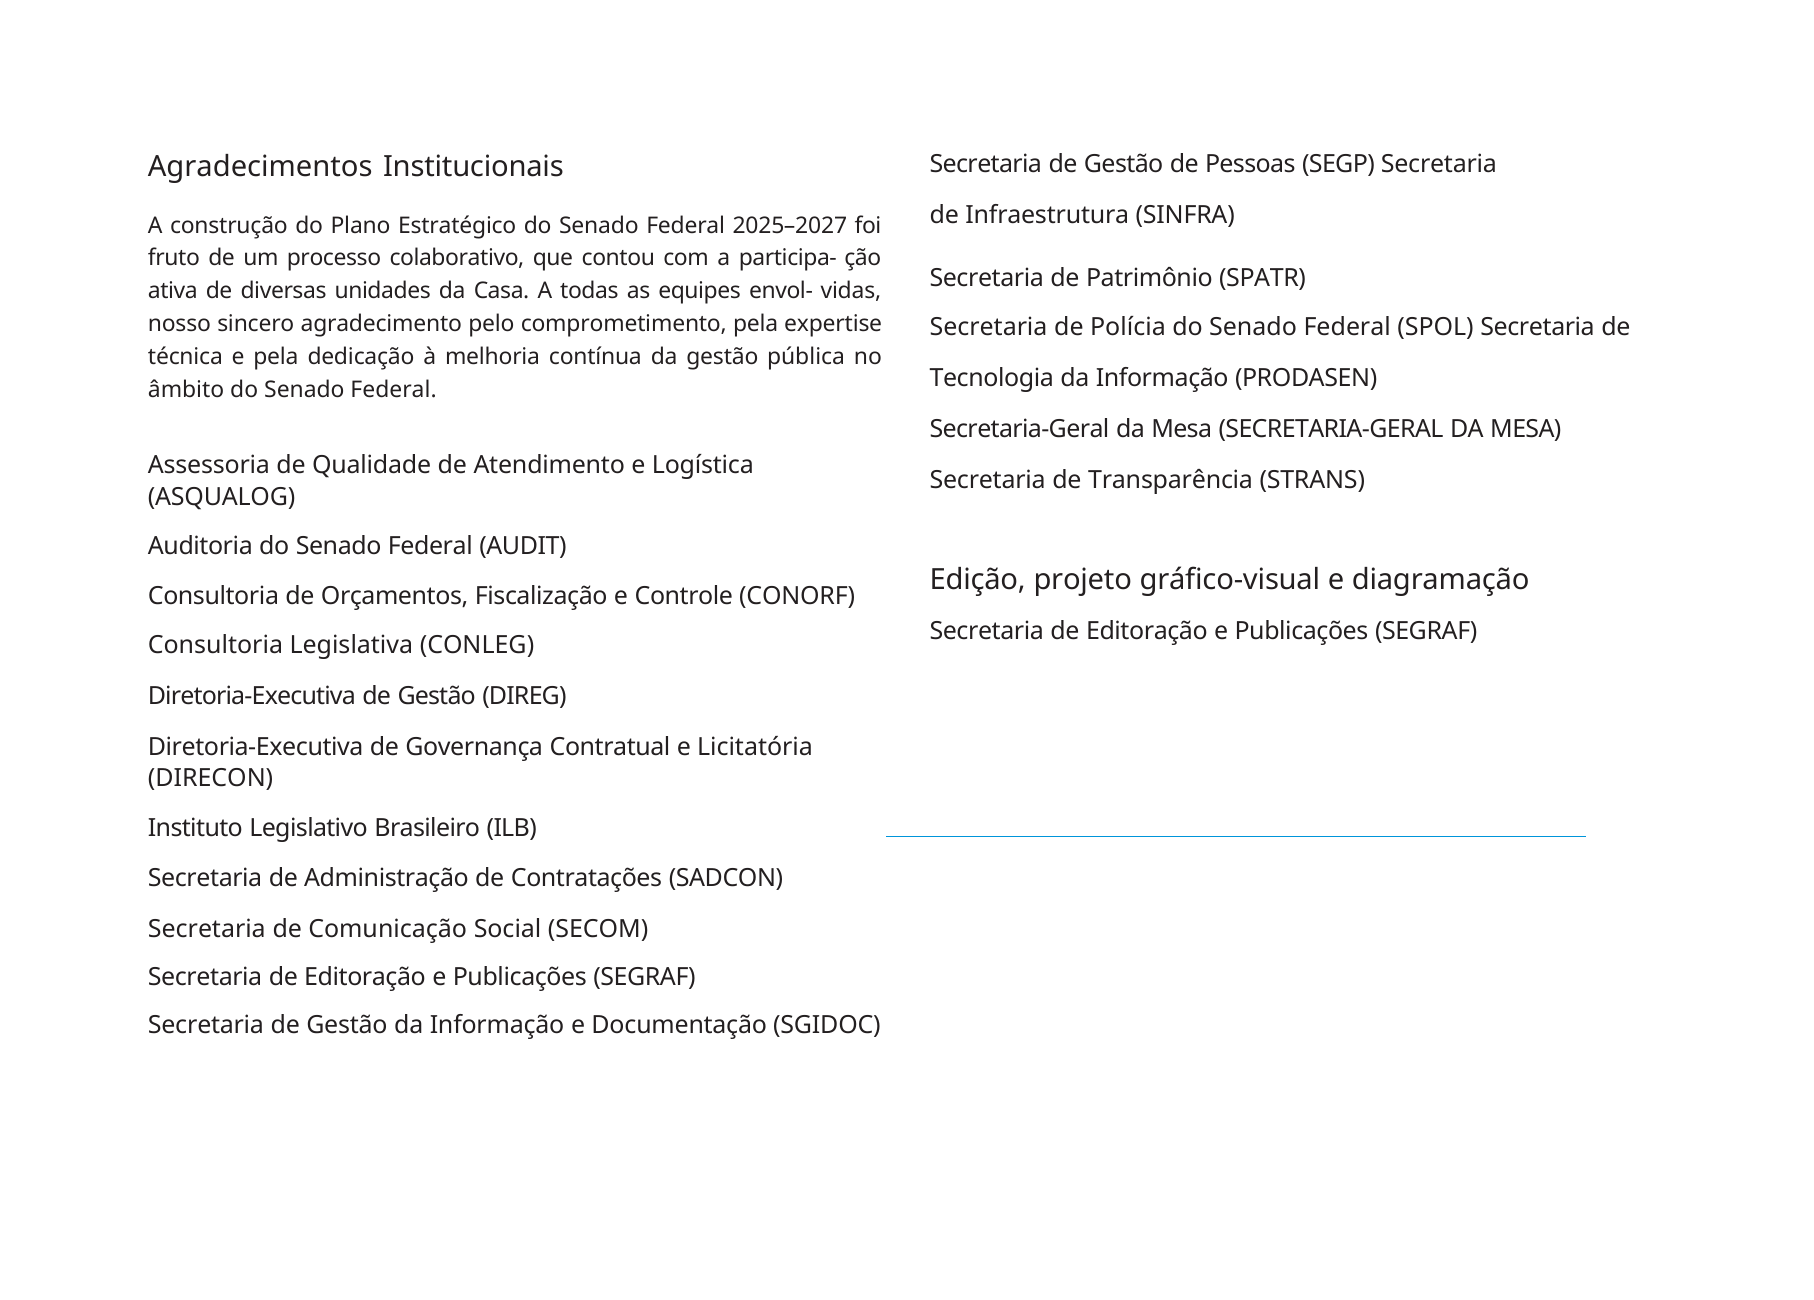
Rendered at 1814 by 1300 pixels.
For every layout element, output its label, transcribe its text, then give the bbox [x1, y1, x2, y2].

text Assessoria de Qualidade de Atendimento e Logística (ASQUALOG) [148, 447, 882, 512]
text Auditoria do Senado Federal (AUDIT) [148, 528, 882, 562]
text Secretaria de Patrimônio (SPATR) [929, 259, 1813, 293]
subtitle Agradecimentos Institucionais [148, 145, 882, 185]
text Consultoria Legislativa (CONLEG) Diretoria-Executiva de Gestão (DIREG) [148, 626, 609, 711]
text Secretaria de Gestão da Informação e Documentação (SGIDOC) [148, 1008, 882, 1040]
text Diretoria-Executiva de Governança Contratual e Licitatória (DIRECON) [148, 729, 843, 794]
text Secretaria de Editoração e Publicações (SEGRAF) [148, 961, 882, 992]
subtitle Edição, projeto gráfico-visual e diagramação [929, 558, 1813, 598]
text Secretaria de Editoração e Publicações (SEGRAF) [929, 612, 1813, 646]
text Secretaria de Polícia do Senado Federal (SPOL) Secretaria de Tecnologia da Informação (PRODASEN) [929, 309, 1632, 394]
text Instituto Legislativo Brasileiro (ILB) [148, 810, 882, 844]
text Secretaria de Gestão de Pessoas (SEGP) Secretaria de Infraestrutura (SINFRA) [929, 145, 1529, 231]
text Consultoria de Orçamentos, Fiscalização e Controle (CONORF) [148, 578, 882, 611]
text A construção do Plano Estratégico do Senado Federal 2025–2027 foi fruto de um processo colaborativo, que contou com a participa- ção ativa de diversas unidades da Casa. A todas as equipes envol- vidas, nosso sincero agradecimento pelo comprometimento, pela expertise técnica e pela dedicação à melhoria contínua da gestão pública no âmbito do Senado Federal. [148, 208, 882, 404]
text Secretaria-Geral da Mesa (SECRETARIA-GERAL DA MESA) Secretaria de Transparência (STRANS) [929, 411, 1626, 496]
text Secretaria de Administração de Contratações (SADCON) Secretaria de Comunicação Social (SECOM) [148, 859, 882, 944]
